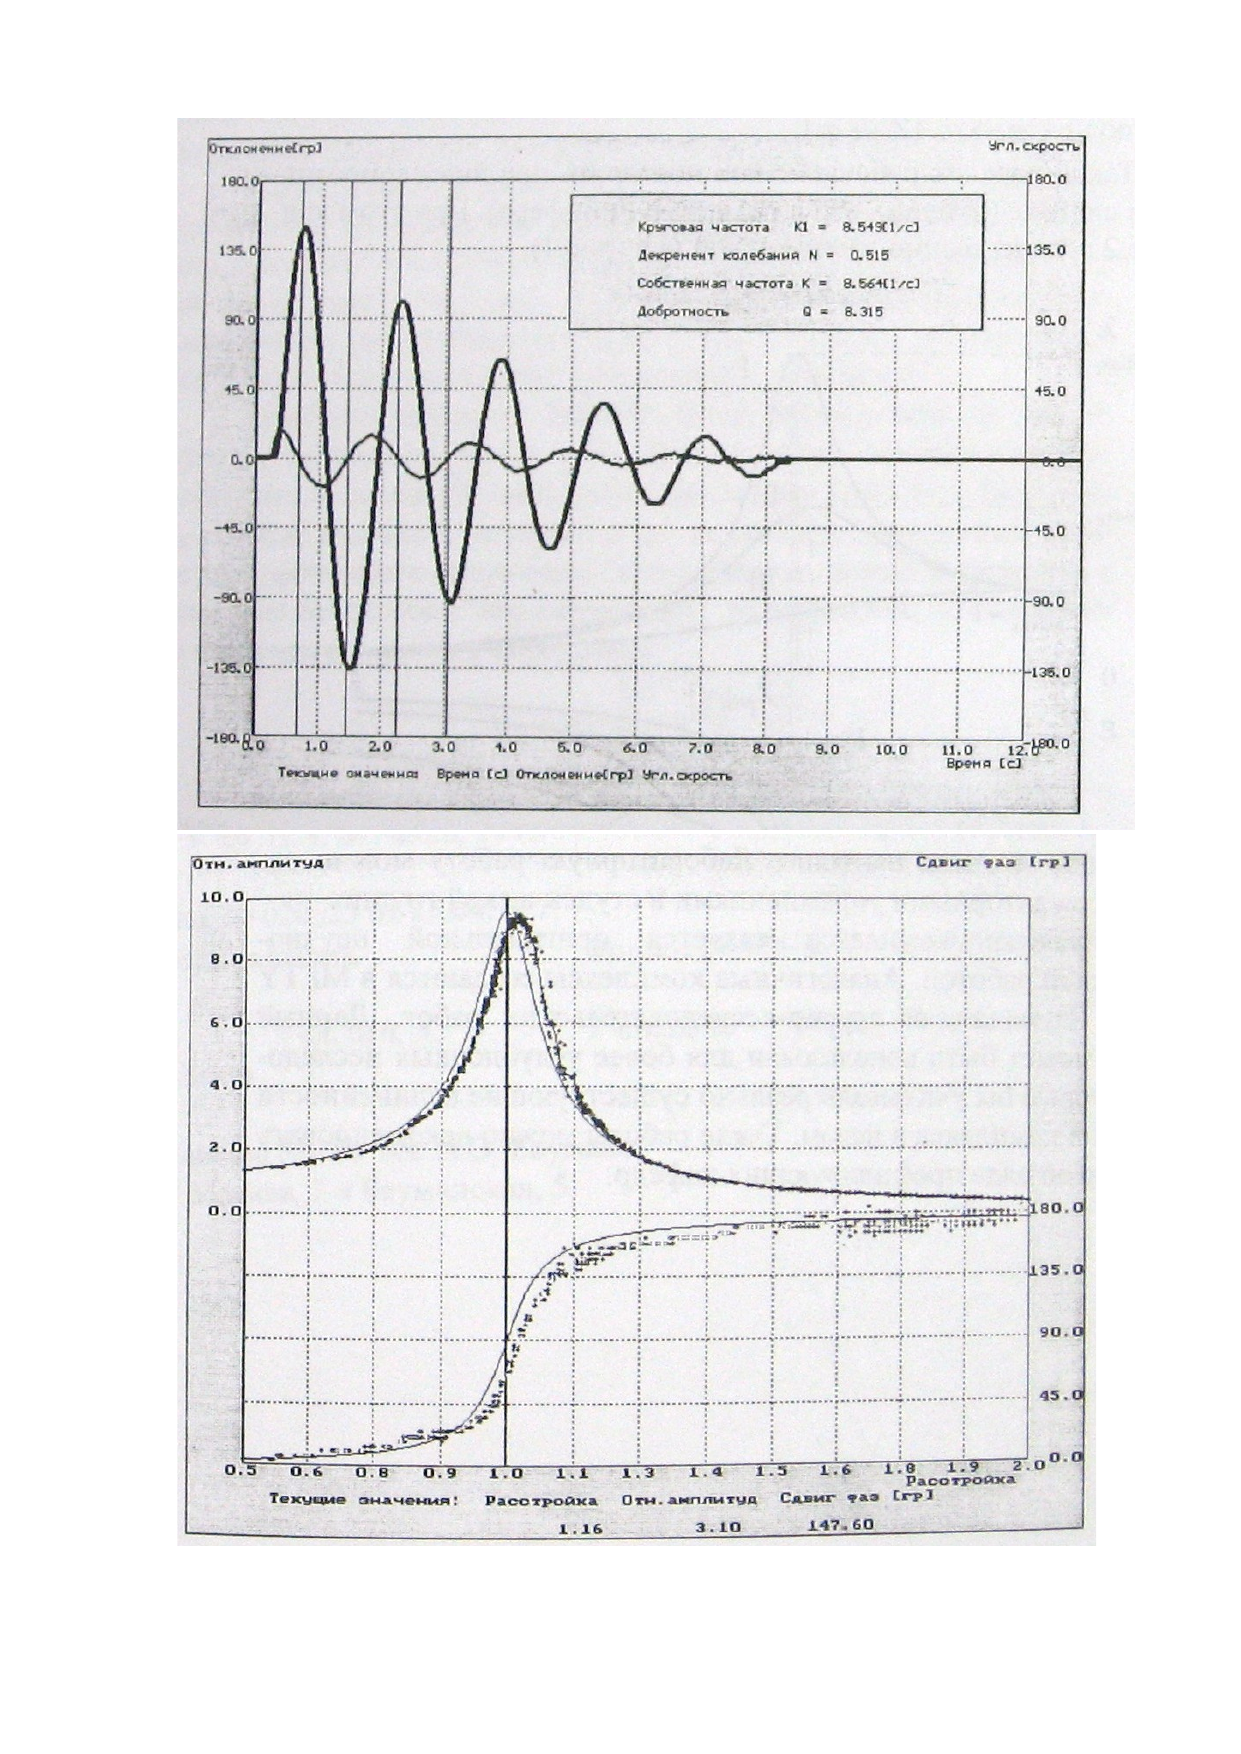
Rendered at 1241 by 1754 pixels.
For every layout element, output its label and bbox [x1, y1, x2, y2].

picture [177, 118, 1135, 830]
picture [177, 834, 1097, 1546]
